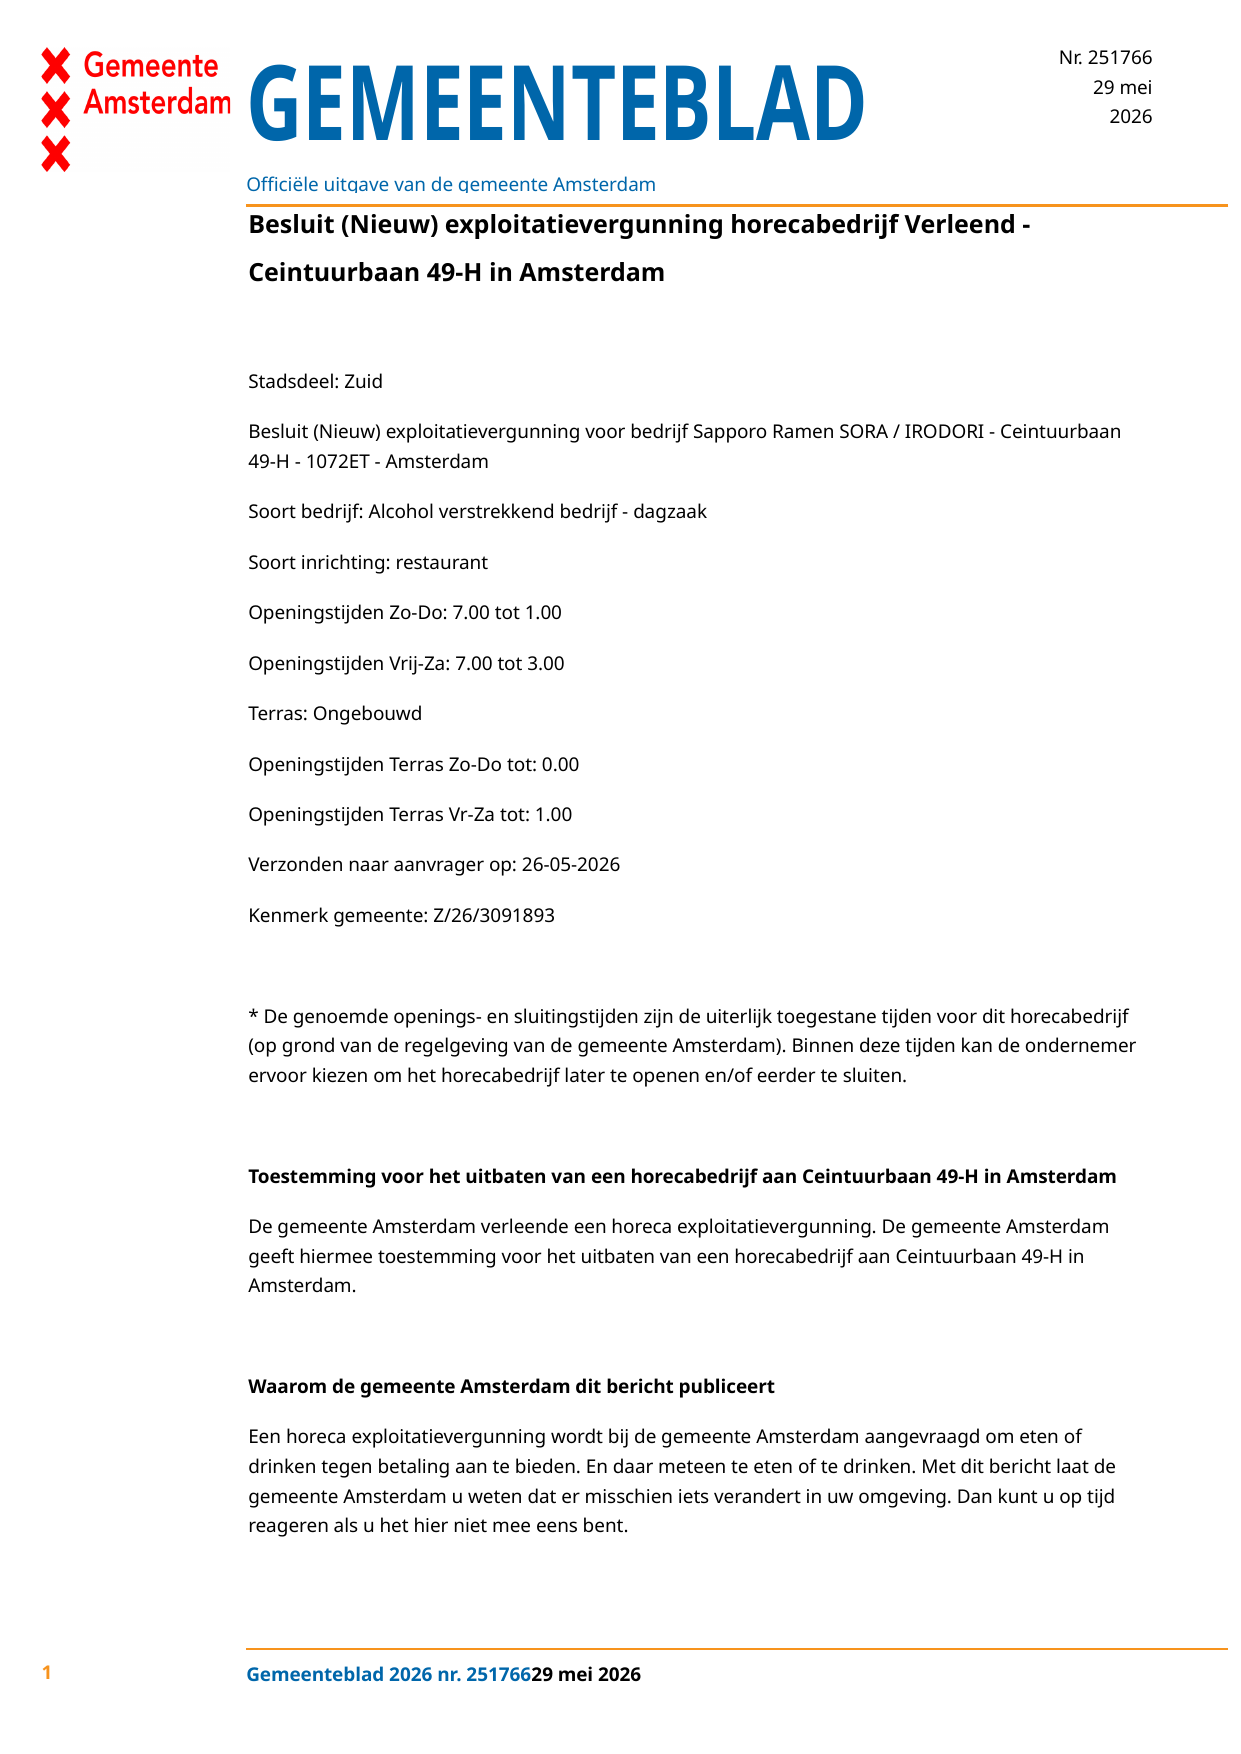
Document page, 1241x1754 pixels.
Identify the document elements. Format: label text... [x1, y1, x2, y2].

text Soort inrichting: restaurant [248, 549, 1152, 575]
text Terras: Ongebouwd [248, 700, 1152, 726]
text Besluit (Nieuw) exploitatievergunning horecabedrijf Verleend - Ceintuurbaan 49-H in Amsterdam [248, 207, 1152, 288]
text Openingstijden Zo-Do: 7.00 tot 1.00 [248, 599, 1152, 625]
text Een horeca exploitatievergunning wordt bij de gemeente Amsterdam aangevraagd om eten of drinken tegen betaling aan te bieden. En daar meteen te eten of te drinken. Met dit bericht laat de gemeente Amsterdam u weten dat er misschien iets verandert in uw omgeving. Dan kunt u op tijd reageren als u het hier niet mee eens bent. [248, 1424, 1152, 1538]
text Kenmerk gemeente: Z/26/3091893 [248, 902, 1152, 928]
text Toestemming voor het uitbaten van een horecabedrijf aan Ceintuurbaan 49-H in Amsterdam [248, 1163, 1152, 1189]
picture [41, 47, 231, 172]
text Openingstijden Vrij-Za: 7.00 tot 3.00 [248, 650, 1152, 676]
text Openingstijden Terras Vr-Za tot: 1.00 [248, 801, 1152, 827]
text * De genoemde openings- en sluitingstijden zijn de uiterlijk toegestane tijden voor dit horecabedrijf (op grond van de regelgeving van de gemeente Amsterdam). Binnen deze tijden kan de ondernemer ervoor kiezen om het horecabedrijf later te openen en/of eerder te sluiten. [248, 1003, 1152, 1088]
text Stadsdeel: Zuid [248, 368, 1152, 394]
text Waarom de gemeente Amsterdam dit bericht publiceert [248, 1373, 1152, 1399]
text De gemeente Amsterdam verleende een horeca exploitatievergunning. De gemeente Amsterdam geeft hiermee toestemming voor het uitbaten van een horecabedrijf aan Ceintuurbaan 49-H in Amsterdam. [248, 1213, 1152, 1298]
text Soort bedrijf: Alcohol verstrekkend bedrijf - dagzaak [248, 499, 1152, 524]
text Openingstijden Terras Zo-Do tot: 0.00 [248, 751, 1152, 777]
text Verzonden naar aanvrager op: 26-05-2026 [248, 852, 1152, 877]
text Besluit (Nieuw) exploitatievergunning voor bedrijf Sapporo Ramen SORA / IRODORI - Ceintuurbaan 49-H - 1072ET - Amsterdam [248, 419, 1152, 474]
